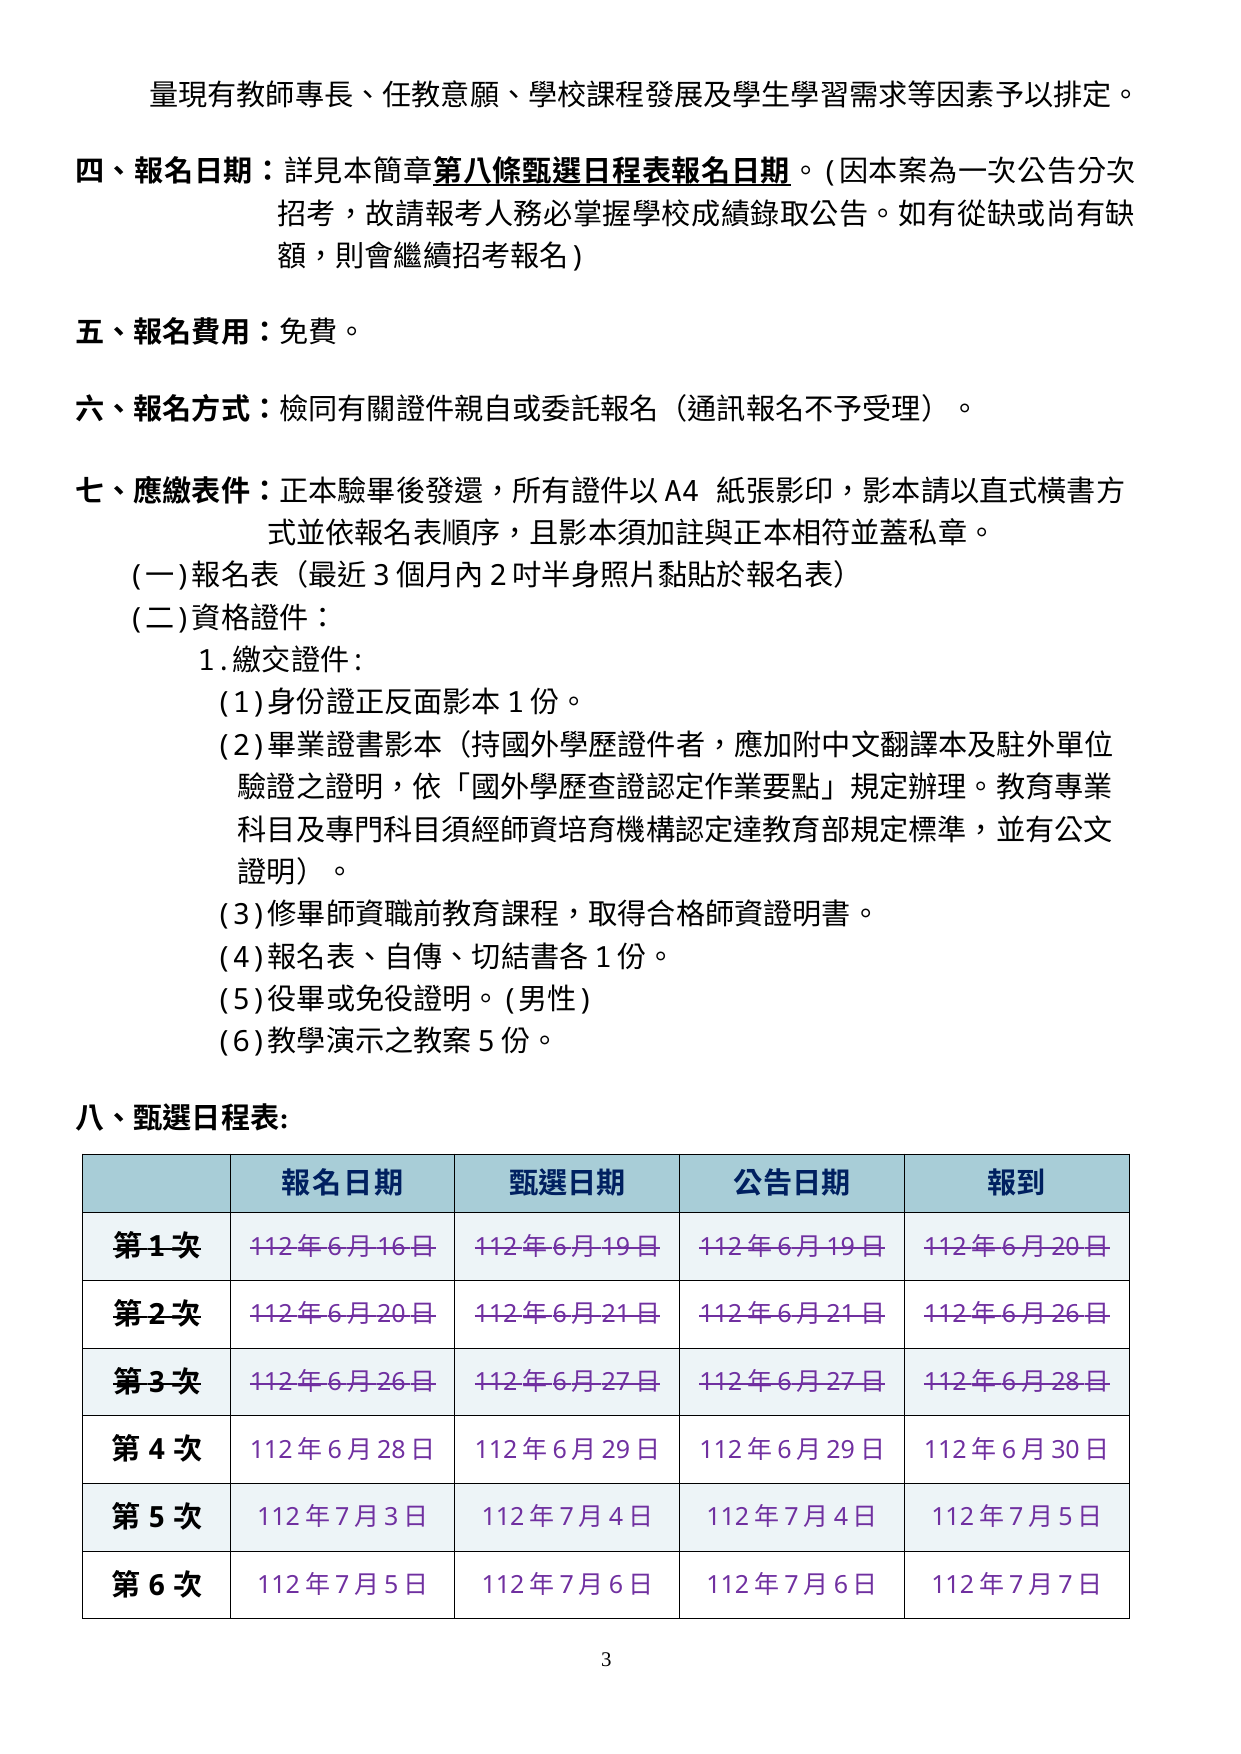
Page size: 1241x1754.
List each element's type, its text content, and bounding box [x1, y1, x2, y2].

text 1.繳交證件: [75, 637, 1137, 679]
text 四、報名日期：詳見本簡章第八條甄選日程表報名日期。(因本案為一次公告分次招考，故請報考人務必掌握學校成績錄取公告。如有從缺或尚有缺額，則會繼續招考報名) [75, 148, 1137, 275]
table_cell 112年7月3日 [231, 1484, 454, 1551]
table_cell 112年6月28日 [905, 1349, 1129, 1415]
text (3)修畢師資職前教育課程，取得合格師資證明書。 [75, 891, 1137, 933]
table_cell 112年6月19日 [455, 1213, 679, 1280]
table_cell 第1次 [83, 1213, 230, 1280]
table_header 公告日期 [680, 1155, 904, 1212]
text 八、甄選日程表: [75, 1094, 1137, 1137]
table_cell 112年6月26日 [231, 1349, 454, 1415]
table_cell 112年7月6日 [455, 1552, 679, 1618]
table_cell 112年6月27日 [680, 1349, 904, 1415]
table_header 甄選日期 [455, 1155, 679, 1212]
table_cell 112年7月7日 [905, 1552, 1129, 1618]
table_cell 112年6月29日 [455, 1416, 679, 1483]
table_cell 第5次 [83, 1484, 230, 1551]
text (1)身份證正反面影本1份。 [75, 679, 1137, 721]
table_cell 112年6月21日 [455, 1281, 679, 1347]
text 五、報名費用：免費。 [75, 309, 1137, 351]
table_cell 112年6月29日 [680, 1416, 904, 1483]
table_cell 第4次 [83, 1416, 230, 1483]
text (二)資格證件： [75, 594, 1137, 637]
table_cell 第2次 [83, 1281, 230, 1347]
table_cell 112年6月21日 [680, 1281, 904, 1347]
table_cell 112年6月20日 [905, 1213, 1129, 1280]
table_cell 112年6月30日 [905, 1416, 1129, 1483]
text (4)報名表、自傳、切結書各1份。 [75, 933, 1137, 976]
text (6)教學演示之教案5份。 [75, 1018, 1137, 1060]
table_cell 112年6月26日 [905, 1281, 1129, 1347]
table_cell 112年6月20日 [231, 1281, 454, 1347]
table_cell 第3次 [83, 1349, 230, 1415]
table_cell 112年6月27日 [455, 1349, 679, 1415]
text 六、報名方式：檢同有關證件親自或委託報名（通訊報名不予受理）。 [75, 385, 1137, 427]
table_cell 112年6月16日 [231, 1213, 454, 1280]
table_cell 112年6月28日 [231, 1416, 454, 1483]
text (一)報名表（最近3個月內2吋半身照片黏貼於報名表） [75, 552, 1137, 594]
table_header [83, 1155, 230, 1212]
table_cell 112年7月5日 [231, 1552, 454, 1618]
text (5)役畢或免役證明。(男性) [75, 976, 1137, 1018]
text 七、應繳表件：正本驗畢後發還，所有證件以A4 紙張影印，影本請以直式橫書方 式並依報名表順序，且影本須加註與正本相符並蓋私章。 [75, 467, 1137, 552]
table_cell 112年7月6日 [680, 1552, 904, 1618]
table_cell 第6次 [83, 1552, 230, 1618]
table_cell 112年7月4日 [680, 1484, 904, 1551]
list 凡經甄選錄取者，原則擔任錄取類科之教學，惟實際課務安排仍由校方考量現有教師專長、任教意願、學校課程發展及學生學習需求等因素予以排定。 [149, 72, 1137, 114]
table_header 報到 [905, 1155, 1129, 1212]
table_cell 112年6月19日 [680, 1213, 904, 1280]
table_cell 112年7月5日 [905, 1484, 1129, 1551]
text (2)畢業證書影本（持國外學歷證件者，應加附中文翻譯本及駐外單位驗證之證明，依「國外學歷查證認定作業要點」規定辦理。教育專業科目及專門科目須經師資培育機構認定達教育部規定標準，並有公文證明）。 [75, 721, 1137, 891]
table_cell 112年7月4日 [455, 1484, 679, 1551]
table_header 報名日期 [231, 1155, 454, 1212]
